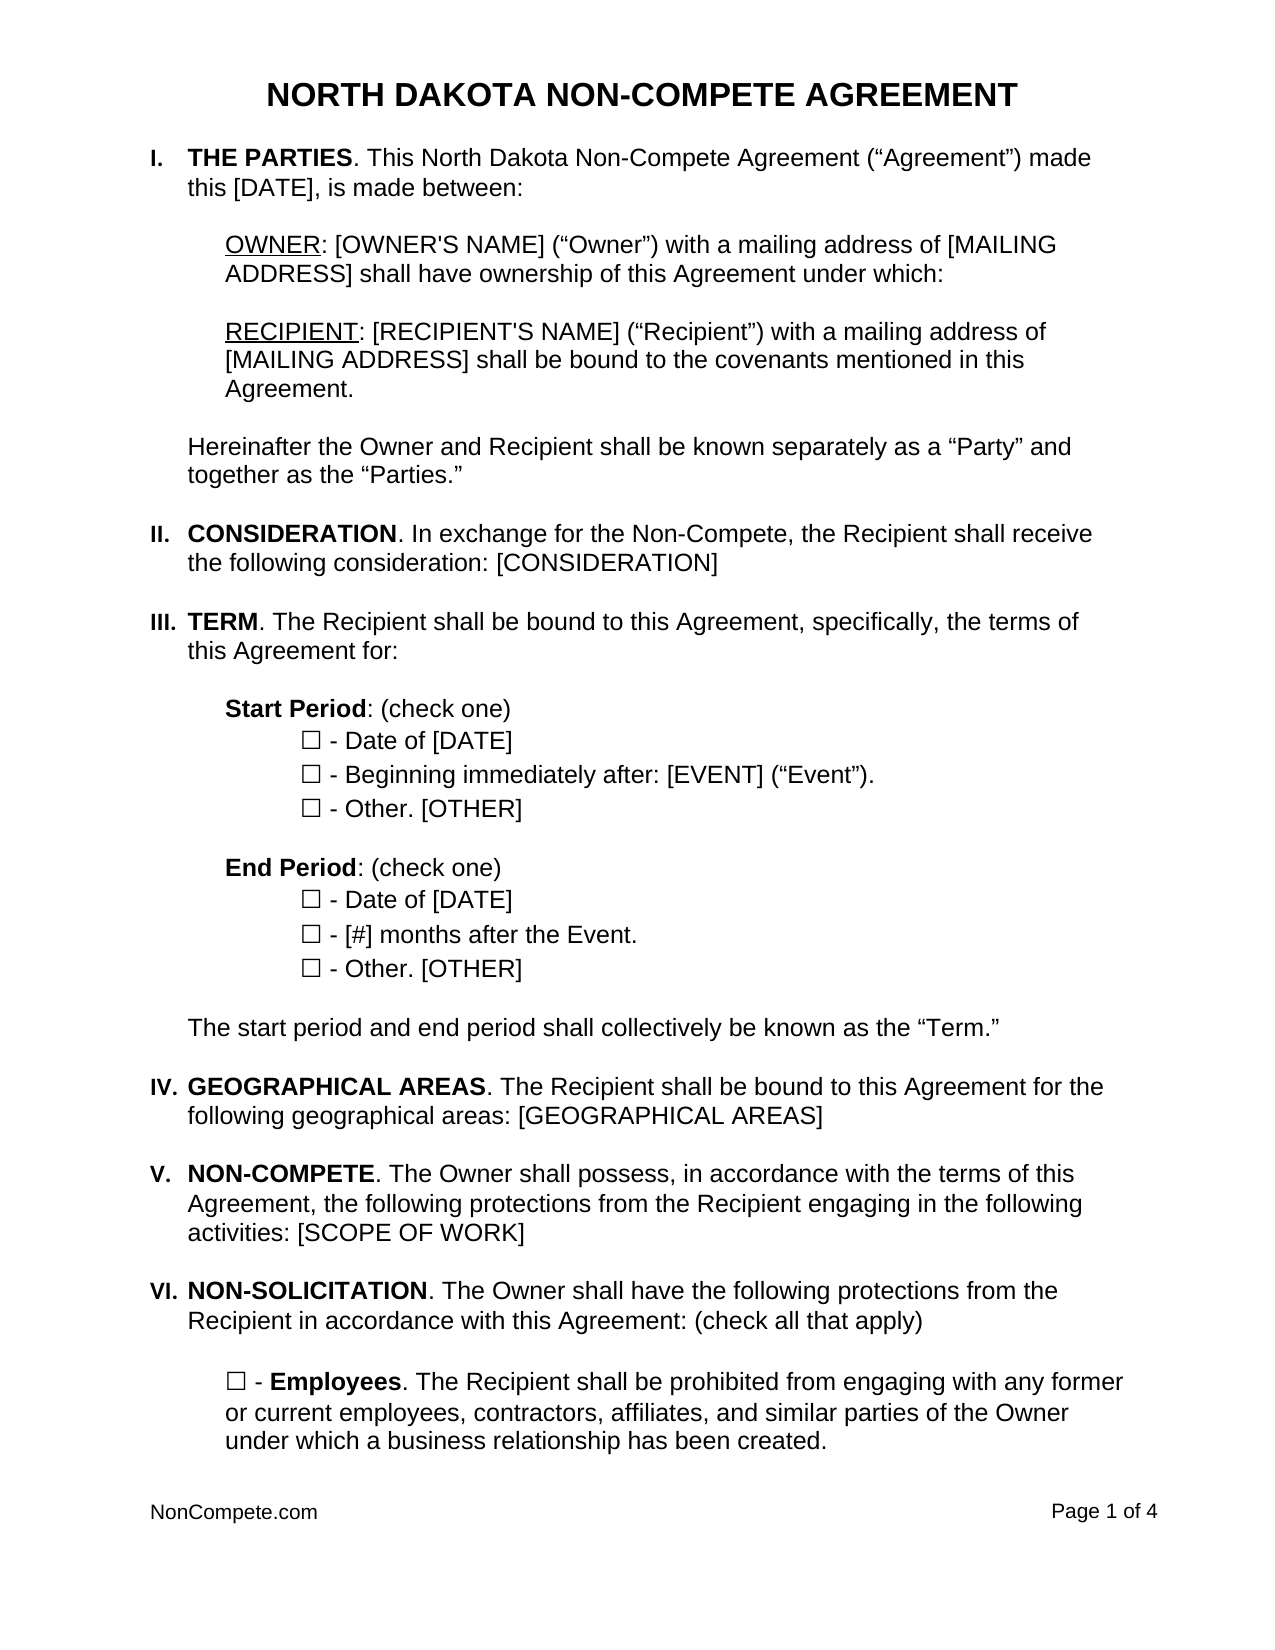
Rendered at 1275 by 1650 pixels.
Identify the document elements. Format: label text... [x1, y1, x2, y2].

list TERM. The Recipient shall be bound to this Agreement, specifically, the terms of this Agreement for: [150, 606, 1125, 665]
text Hereinafter the Owner and Recipient shall be known separately as a “Party” and together as the “Parties.” [187, 431, 1125, 489]
text ☐ - Date of [DATE] [300, 722, 1125, 757]
text ☐ - Other. [OTHER] [300, 950, 1125, 984]
list CONSIDERATION. In exchange for the Non-Compete, the Recipient shall receive the following consideration: [CONSIDERATION] [150, 518, 1125, 577]
text RECIPIENT: [RECIPIENT'S NAME] (“Recipient”) with a mailing address of [MAILING ADDRESS] shall be bound to the covenants mentioned in this Agreement. [225, 316, 1125, 403]
text End Period: (check one) [225, 853, 1125, 882]
text OWNER: [OWNER'S NAME] (“Owner”) with a mailing address of [MAILING ADDRESS] shall have ownership of this Agreement under which: [225, 230, 1125, 288]
text ☐ - [#] months after the Event. [300, 916, 1125, 950]
text The start period and end period shall collectively be known as the “Term.” [187, 1013, 1125, 1042]
list GEOGRAPHICAL AREAS. The Recipient shall be bound to this Agreement for the following geographical areas: [GEOGRAPHICAL AREAS] [150, 1071, 1125, 1130]
text ☐ - Date of [DATE] [300, 882, 1125, 916]
text ☐ - Employees. The Recipient shall be prohibited from engaging with any former or current employees, contractors, affiliates, and similar parties of the Owner under which a business relationship has been created. [225, 1363, 1125, 1455]
list THE PARTIES. This North Dakota Non-Compete Agreement (“Agreement”) made this [DATE], is made between: [150, 142, 1125, 201]
text NORTH DAKOTA NON-COMPETE AGREEMENT [150, 75, 1125, 113]
text ☐ - Other. [OTHER] [300, 791, 1125, 825]
text ☐ - Beginning immediately after: [EVENT] (“Event”). [300, 757, 1125, 791]
list NON-COMPETE. The Owner shall possess, in accordance with the terms of this Agreement, the following protections from the Recipient engaging in the following activities: [SCOPE OF WORK] [150, 1159, 1125, 1247]
text Start Period: (check one) [225, 694, 1125, 722]
list NON-SOLICITATION. The Owner shall have the following protections from the Recipient in accordance with this Agreement: (check all that apply) [150, 1275, 1125, 1335]
